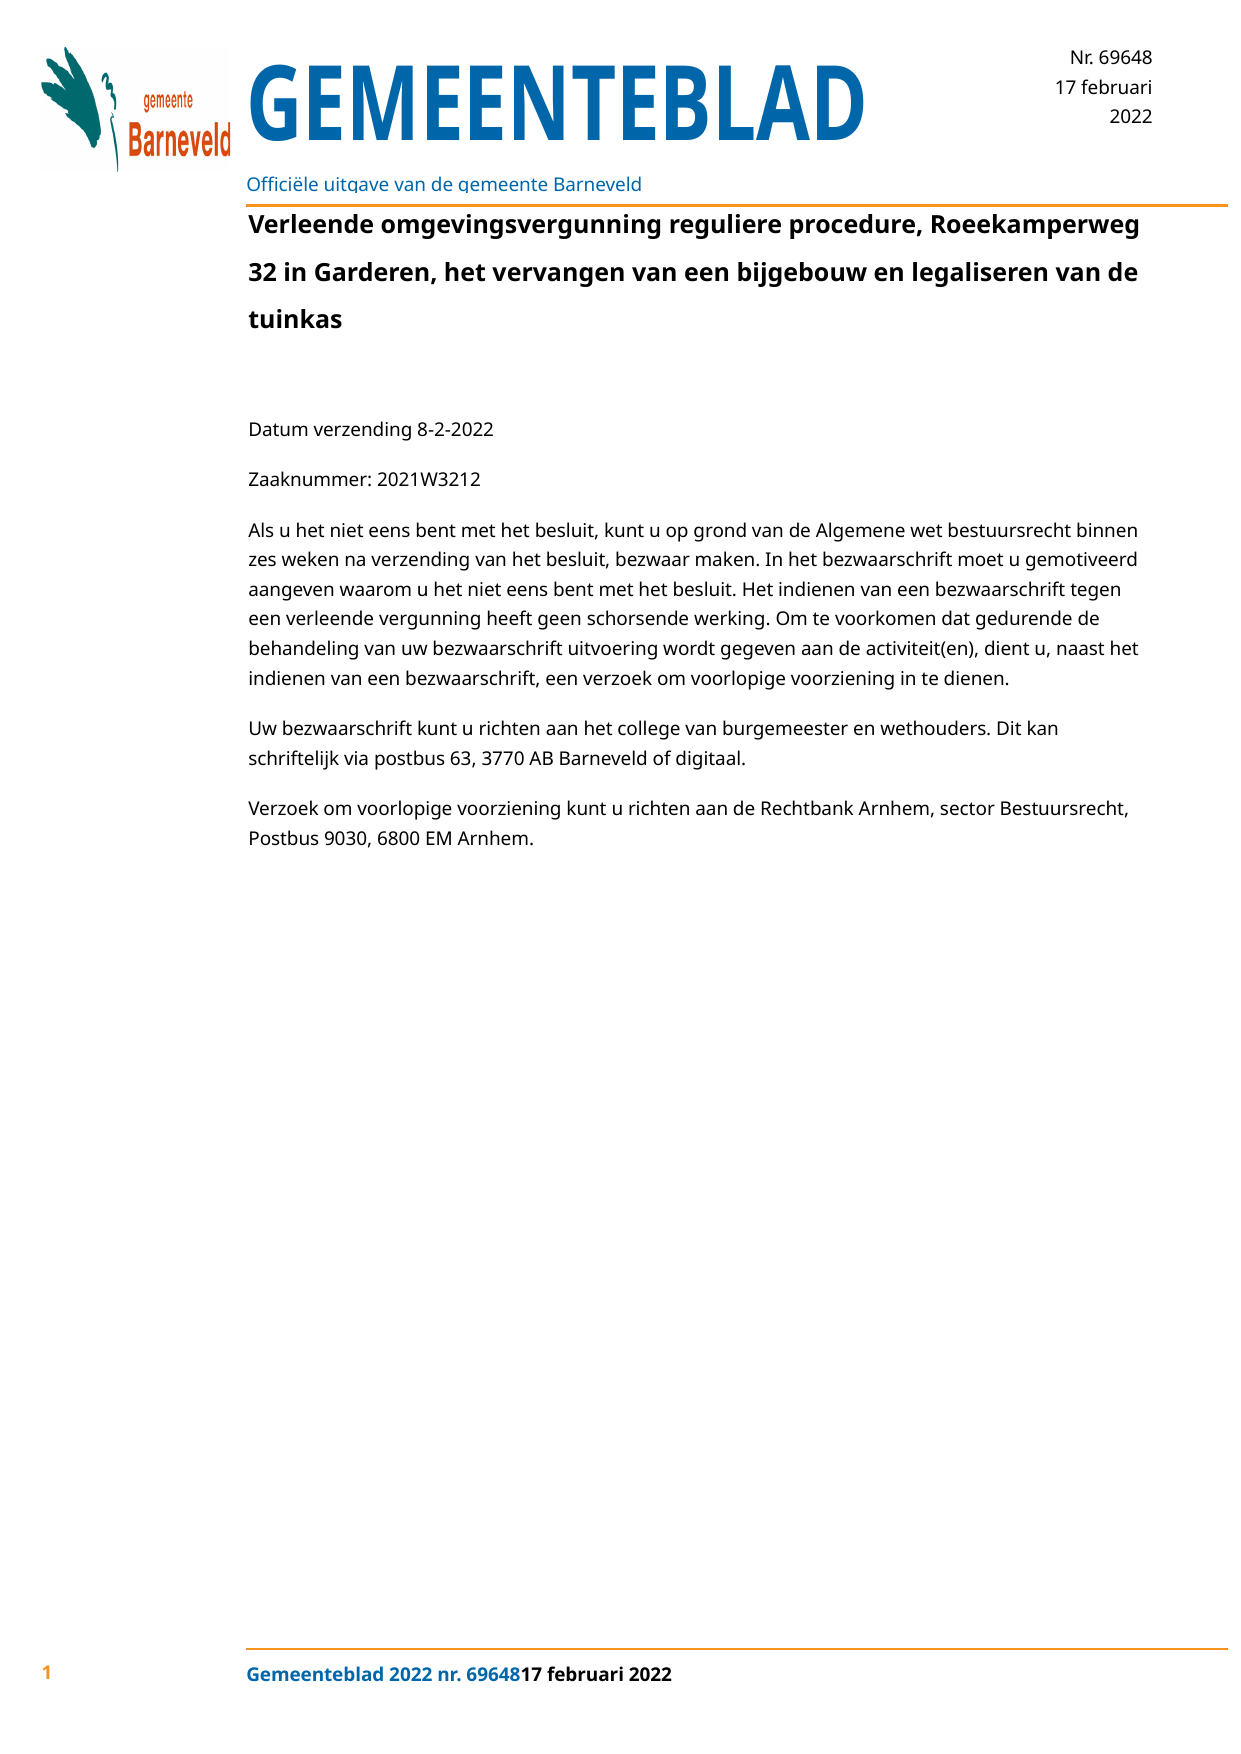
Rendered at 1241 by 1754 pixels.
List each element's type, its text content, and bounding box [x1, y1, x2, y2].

text Verzoek om voorlopige voorziening kunt u richten aan de Rechtbank Arnhem, sector Bestuursrecht, Postbus 9030, 6800 EM Arnhem. [248, 795, 1152, 850]
text Zaaknummer: 2021W3212 [248, 466, 1152, 492]
text Datum verzending 8-2-2022 [248, 416, 1152, 442]
text Verleende omgevingsvergunning reguliere procedure, Roeekamperweg 32 in Garderen, het vervangen van een bijgebouw en legaliseren van de tuinkas [248, 207, 1152, 336]
text Als u het niet eens bent met het besluit, kunt u op grond van de Algemene wet bestuursrecht binnen zes weken na verzending van het besluit, bezwaar maken. In het bezwaarschrift moet u gemotiveerd aangeven waarom u het niet eens bent met het besluit. Het indienen van een bezwaarschrift tegen een verleende vergunning heeft geen schorsende werking. Om te voorkomen dat gedurende de behandeling van uw bezwaarschrift uitvoering wordt gegeven aan de activiteit(en), dient u, naast het indienen van een bezwaarschrift, een verzoek om voorlopige voorziening in te dienen. [248, 517, 1152, 690]
text Uw bezwaarschrift kunt u richten aan het college van burgemeester en wethouders. Dit kan schriftelijk via postbus 63, 3770 AB Barneveld of digitaal. [248, 715, 1152, 770]
picture [41, 47, 231, 172]
